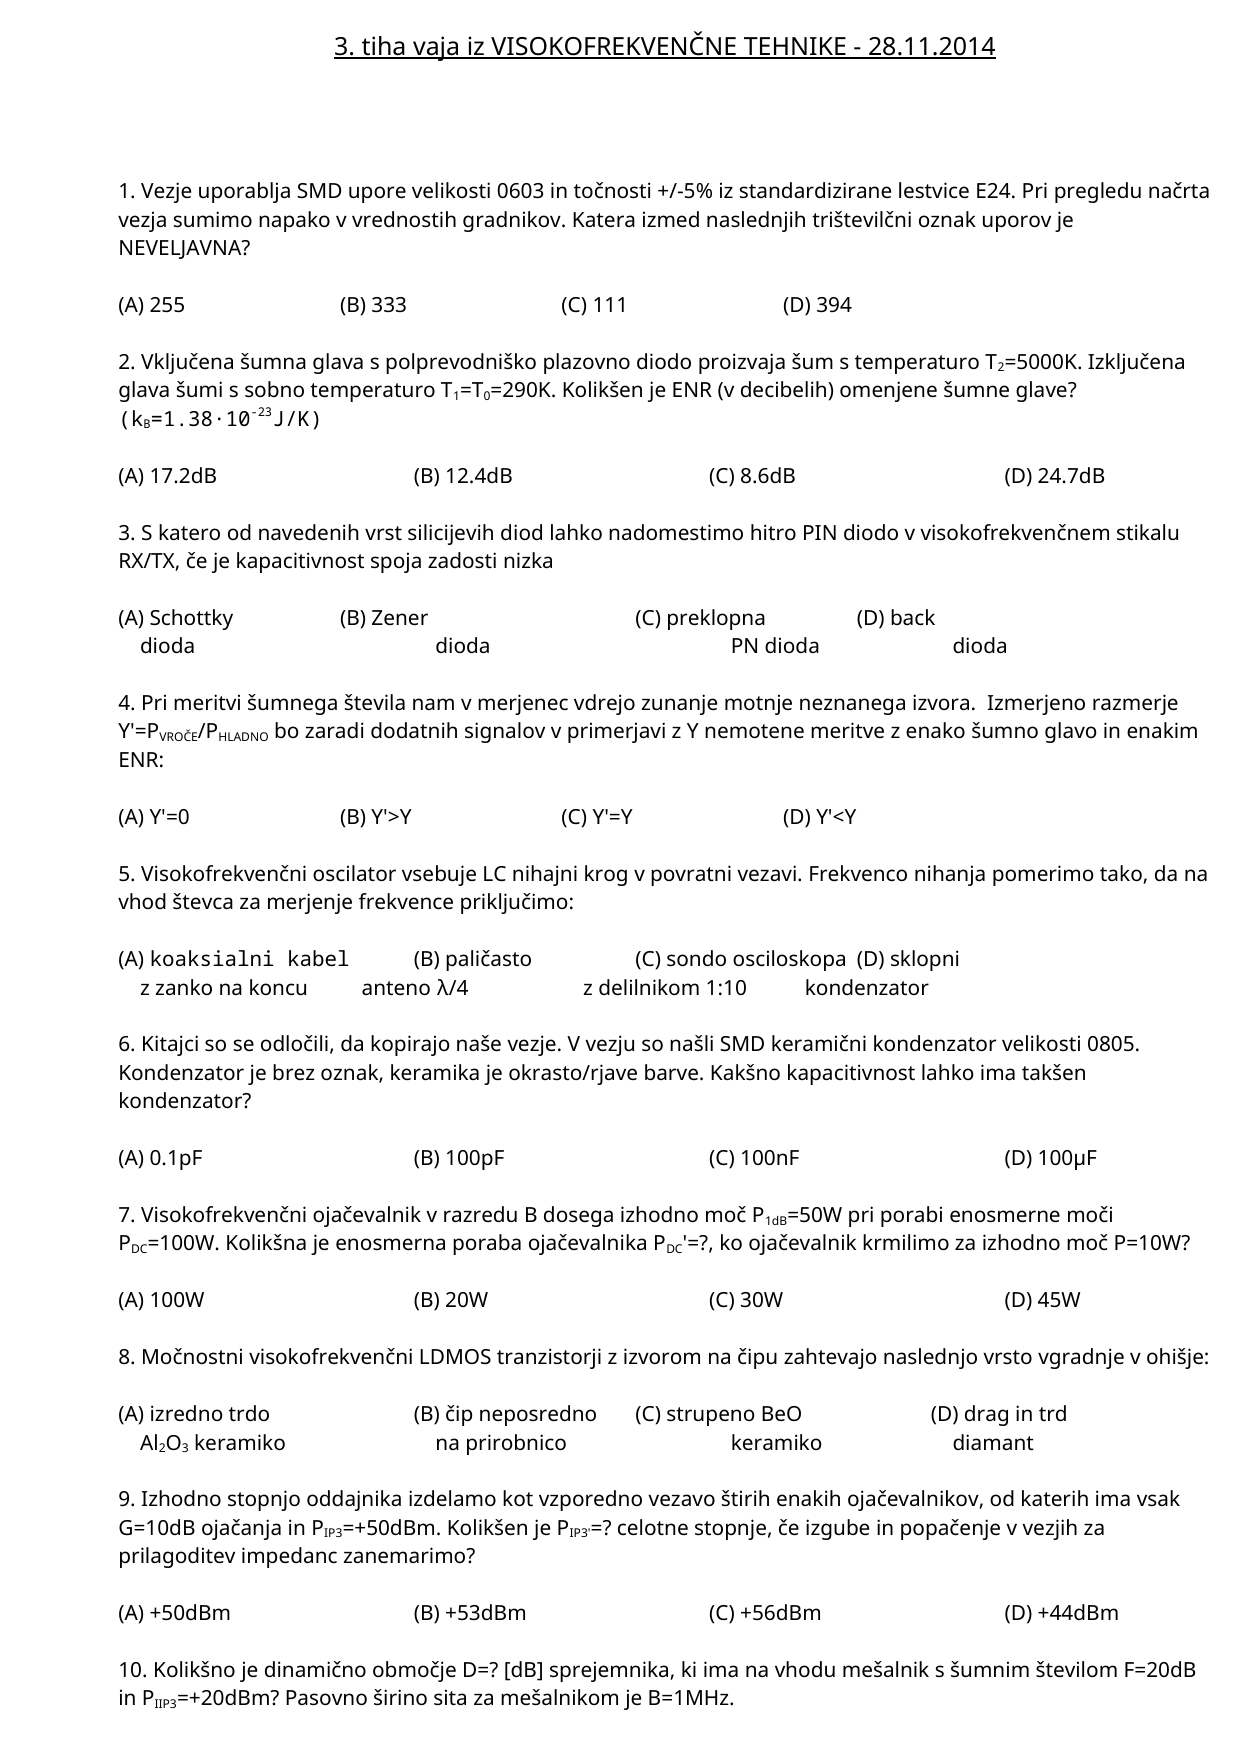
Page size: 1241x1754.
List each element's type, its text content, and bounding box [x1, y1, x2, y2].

text 1. Vezje uporablja SMD upore velikosti 0603 in točnosti +/-5% iz standardizirane lestvice E24. Pri pregledu načrta vezja sumimo napako v vrednostih gradnikov. Katera izmed naslednjih trištevilčni oznak uporov je NEVELJAVNA? [118, 176, 1212, 262]
text 7. Visokofrekvenčni ojačevalnik v razredu B dosega izhodno moč P1dB=50W pri porabi enosmerne moči PDC=100W. Kolikšna je enosmerna poraba ojačevalnika PDC'=?, ko ojačevalnik krmilimo za izhodno moč P=10W? [118, 1200, 1212, 1257]
text (A) Y'=0 (B) Y'>Y (C) Y'=Y (D) Y'<Y [118, 802, 1212, 830]
text 2. Vključena šumna glava s polprevodniško plazovno diodo proizvaja šum s temperaturo T2=5000K. Izključena glava šumi s sobno temperaturo T1=T0=290K. Kolikšen je ENR (v decibelih) omenjene šumne glave? (kB=1.38∙10-23J/K) [118, 347, 1212, 432]
text (A) 17.2dB (B) 12.4dB (C) 8.6dB (D) 24.7dB [118, 461, 1212, 489]
text (A) 100W (B) 20W (C) 30W (D) 45W [118, 1285, 1212, 1314]
text 6. Kitajci so se odločili, da kopirajo naše vezje. V vezju so našli SMD keramični kondenzator velikosti 0805. Kondenzator je brez oznak, keramika je okrasto/rjave barve. Kakšno kapacitivnost lahko ima takšen kondenzator? [118, 1029, 1212, 1115]
text 10. Kolikšno je dinamično območje D=? [dB] sprejemnika, ki ima na vhodu mešalnik s šumnim številom F=20dB in PIIP3=+20dBm? Pasovno širino sita za mešalnikom je B=1MHz. [118, 1655, 1212, 1712]
text 3. tiha vaja iz VISOKOFREKVENČNE TEHNIKE - 28.11.2014 [118, 28, 1212, 63]
text 8. Močnostni visokofrekvenčni LDMOS tranzistorji z izvorom na čipu zahtevajo naslednjo vrsto vgradnje v ohišje: [118, 1342, 1212, 1371]
text (A) izredno trdo (B) čip neposredno (C) strupeno BeO (D) drag in trd [118, 1399, 1212, 1428]
text (A) koaksialni kabel (B) paličasto (C) sondo osciloskopa (D) sklopni [118, 944, 1212, 973]
text z zanko na koncu anteno λ/4 z delilnikom 1:10 kondenzator [118, 973, 1212, 1001]
text Al2O3 keramiko na prirobnico keramiko diamant [118, 1428, 1212, 1456]
text 3. S katero od navedenih vrst silicijevih diod lahko nadomestimo hitro PIN diodo v visokofrekvenčnem stikalu RX/TX, če je kapacitivnost spoja zadosti nizka [118, 518, 1212, 574]
text (A) +50dBm (B) +53dBm (C) +56dBm (D) +44dBm [118, 1598, 1212, 1627]
text 9. Izhodno stopnjo oddajnika izdelamo kot vzporedno vezavo štirih enakih ojačevalnikov, od katerih ima vsak G=10dB ojačanja in PIP3=+50dBm. Kolikšen je PIP3'=? celotne stopnje, če izgube in popačenje v vezjih za prilagoditev impedanc zanemarimo? [118, 1484, 1212, 1570]
text dioda dioda PN dioda dioda [118, 631, 1212, 660]
text (A) 0.1pF (B) 100pF (C) 100nF (D) 100μF [118, 1143, 1212, 1172]
text (A) Schottky (B) Zener (C) preklopna (D) back [118, 603, 1212, 631]
text 4. Pri meritvi šumnega števila nam v merjenec vdrejo zunanje motnje neznanega izvora. Izmerjeno razmerje Y'=PVROČE/PHLADNO bo zaradi dodatnih signalov v primerjavi z Y nemotene meritve z enako šumno glavo in enakim ENR: [118, 688, 1212, 773]
text 5. Visokofrekvenčni oscilator vsebuje LC nihajni krog v povratni vezavi. Frekvenco nihanja pomerimo tako, da na vhod števca za merjenje frekvence priključimo: [118, 859, 1212, 916]
text (A) 255 (B) 333 (C) 111 (D) 394 [118, 290, 1212, 318]
